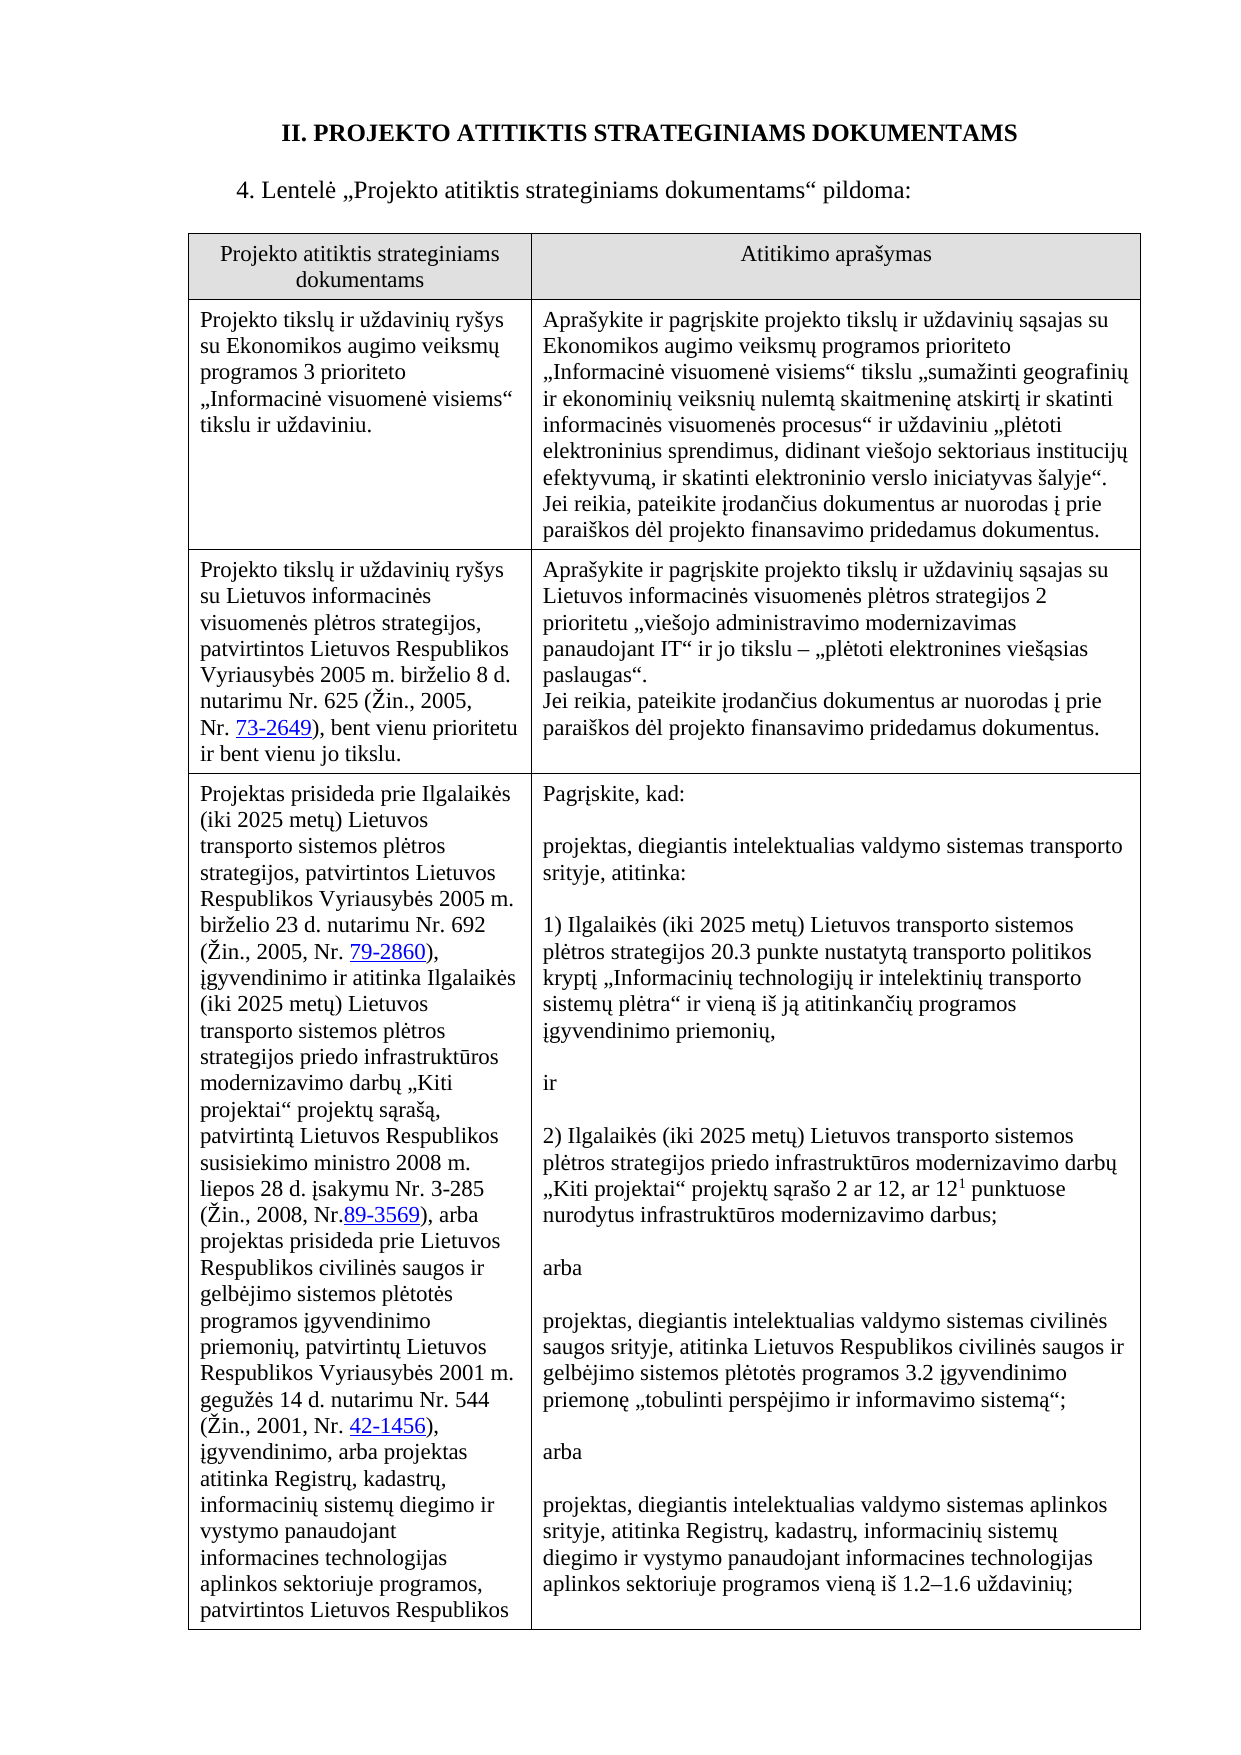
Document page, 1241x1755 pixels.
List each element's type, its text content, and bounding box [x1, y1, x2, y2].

table_cell Aprašykite ir pagrįskite projekto tikslų ir uždavinių sąsajas su Ekonomikos augimo veiksmų programos prioriteto „Informacinė visuomenė visiems“ tikslu „sumažinti geografinių ir ekonominių veiksnių nulemtą skaitmeninę atskirtį ir skatinti informacinės visuomenės procesus“ ir uždaviniu „plėtoti elektroninius sprendimus, didinant viešojo sektoriaus institucijų efektyvumą, ir skatinti elektroninio verslo iniciatyvas šalyje“. Jei reikia, pateikite įrodančius dokumentus ar nuorodas į prie paraiškos dėl projekto finansavimo pridedamus dokumentus. [532, 300, 1140, 549]
table_cell Projekto tikslų ir uždavinių ryšys su Ekonomikos augimo veiksmų programos 3 prioriteto „Informacinė visuomenė visiems“ tikslu ir uždaviniu. [189, 300, 531, 549]
text II. PROJEKTO ATITIKTIS STRATEGINIAMS DOKUMENTAMS [177, 118, 1122, 147]
text 4. Lentelė „Projekto atitiktis strateginiams dokumentams“ pildoma: [177, 176, 1122, 204]
table_cell Projektas prisideda prie Ilgalaikės (iki 2025 metų) Lietuvos transporto sistemos plėtros strategijos, patvirtintos Lietuvos Respublikos Vyriausybės 2005 m. birželio 23 d. nutarimu Nr. 692 (Žin., 2005, Nr. 79-2860), įgyvendinimo ir atitinka Ilgalaikės (iki 2025 metų) Lietuvos transporto sistemos plėtros strategijos priedo infrastruktūros modernizavimo darbų „Kiti projektai“ projektų sąrašą, patvirtintą Lietuvos Respublikos susisiekimo ministro 2008 m. liepos 28 d. įsakymu Nr. 3-285 (Žin., 2008, Nr.89-3569), arba projektas prisideda prie Lietuvos Respublikos civilinės saugos ir gelbėjimo sistemos plėtotės programos įgyvendinimo priemonių, patvirtintų Lietuvos Respublikos Vyriausybės 2001 m. gegužės 14 d. nutarimu Nr. 544 (Žin., 2001, Nr. 42-1456), įgyvendinimo, arba projektas atitinka Registrų, kadastrų, informacinių sistemų diegimo ir vystymo panaudojant informacines technologijas aplinkos sektoriuje programos, patvirtintos Lietuvos Respublikos [189, 774, 531, 1629]
table_cell Aprašykite ir pagrįskite projekto tikslų ir uždavinių sąsajas su Lietuvos informacinės visuomenės plėtros strategijos 2 prioritetu „viešojo administravimo modernizavimas panaudojant IT“ ir jo tikslu – „plėtoti elektronines viešąsias paslaugas“. Jei reikia, pateikite įrodančius dokumentus ar nuorodas į prie paraiškos dėl projekto finansavimo pridedamus dokumentus. [532, 550, 1140, 773]
table_header Projekto atitiktis strateginiams dokumentams [189, 234, 531, 299]
table_cell Pagrįskite, kad: projektas, diegiantis intelektualias valdymo sistemas transporto srityje, atitinka: 1) Ilgalaikės (iki 2025 metų) Lietuvos transporto sistemos plėtros strategijos 20.3 punkte nustatytą transporto politikos kryptį „Informacinių technologijų ir intelektinių transporto sistemų plėtra“ ir vieną iš ją atitinkančių programos įgyvendinimo priemonių, ir 2) Ilgalaikės (iki 2025 metų) Lietuvos transporto sistemos plėtros strategijos priedo infrastruktūros modernizavimo darbų „Kiti projektai“ projektų sąrašo 2 ar 12, ar 121 punktuose nurodytus infrastruktūros modernizavimo darbus; arba projektas, diegiantis intelektualias valdymo sistemas civilinės saugos srityje, atitinka Lietuvos Respublikos civilinės saugos ir gelbėjimo sistemos plėtotės programos 3.2 įgyvendinimo priemonę „tobulinti perspėjimo ir informavimo sistemą“; arba projektas, diegiantis intelektualias valdymo sistemas aplinkos srityje, atitinka Registrų, kadastrų, informacinių sistemų diegimo ir vystymo panaudojant informacines technologijas aplinkos sektoriuje programos vieną iš 1.2–1.6 uždavinių; [532, 774, 1140, 1629]
table_header Atitikimo aprašymas [532, 234, 1140, 299]
table_cell Projekto tikslų ir uždavinių ryšys su Lietuvos informacinės visuomenės plėtros strategijos, patvirtintos Lietuvos Respublikos Vyriausybės 2005 m. birželio 8 d. nutarimu Nr. 625 (Žin., 2005, Nr. 73-2649), bent vienu prioritetu ir bent vienu jo tikslu. [189, 550, 531, 773]
